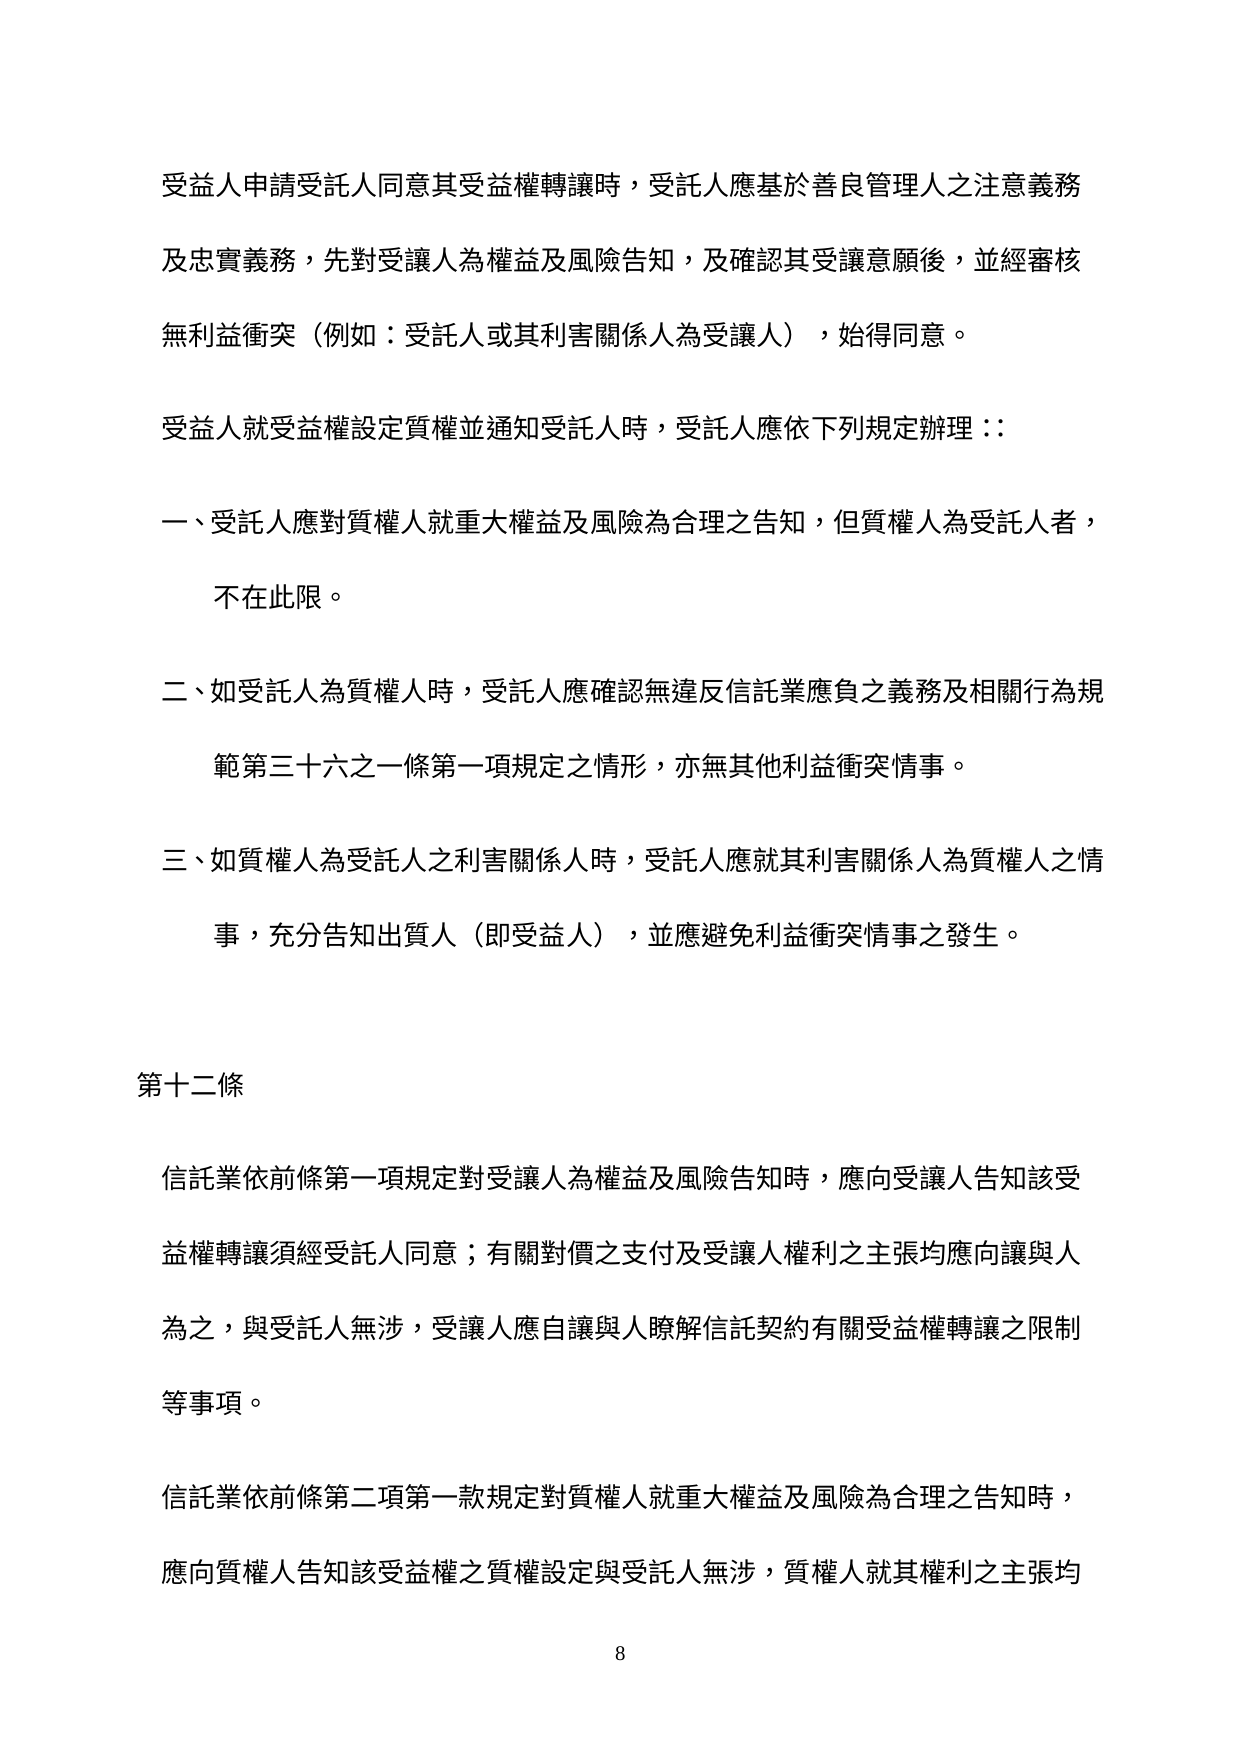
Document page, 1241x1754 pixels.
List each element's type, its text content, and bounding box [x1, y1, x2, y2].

text 信託業依前條第一項規定對受讓人為權益及風險告知時，應向受讓人告知該受益權轉讓須經受託人同意；有關對價之支付及受讓人權利之主張均應向讓與人為之，與受託人無涉，受讓人應自讓與人瞭解信託契約有關受益權轉讓之限制等事項。 [161, 1139, 1104, 1439]
text 一、受託人應對質權人就重大權益及風險為合理之告知，但質權人為受託人者，不在此限。 [161, 483, 1104, 633]
text 第十二條 [136, 1046, 1104, 1121]
text 信託業依前條第二項第一款規定對質權人就重大權益及風險為合理之告知時，應向質權人告知該受益權之質權設定與受託人無涉，質權人就其權利之主張均 [161, 1458, 1104, 1608]
text 三、如質權人為受託人之利害關係人時，受託人應就其利害關係人為質權人之情事，充分告知出質人（即受益人），並應避免利益衝突情事之發生。 [161, 821, 1104, 971]
text 二、如受託人為質權人時，受託人應確認無違反信託業應負之義務及相關行為規範第三十六之一條第一項規定之情形，亦無其他利益衝突情事。 [161, 652, 1104, 802]
text 受益人就受益權設定質權並通知受託人時，受託人應依下列規定辦理：： [161, 389, 1104, 464]
text 受益人申請受託人同意其受益權轉讓時，受託人應基於善良管理人之注意義務及忠實義務，先對受讓人為權益及風險告知，及確認其受讓意願後，並經審核無利益衝突（例如：受託人或其利害關係人為受讓人），始得同意。 [161, 146, 1104, 371]
